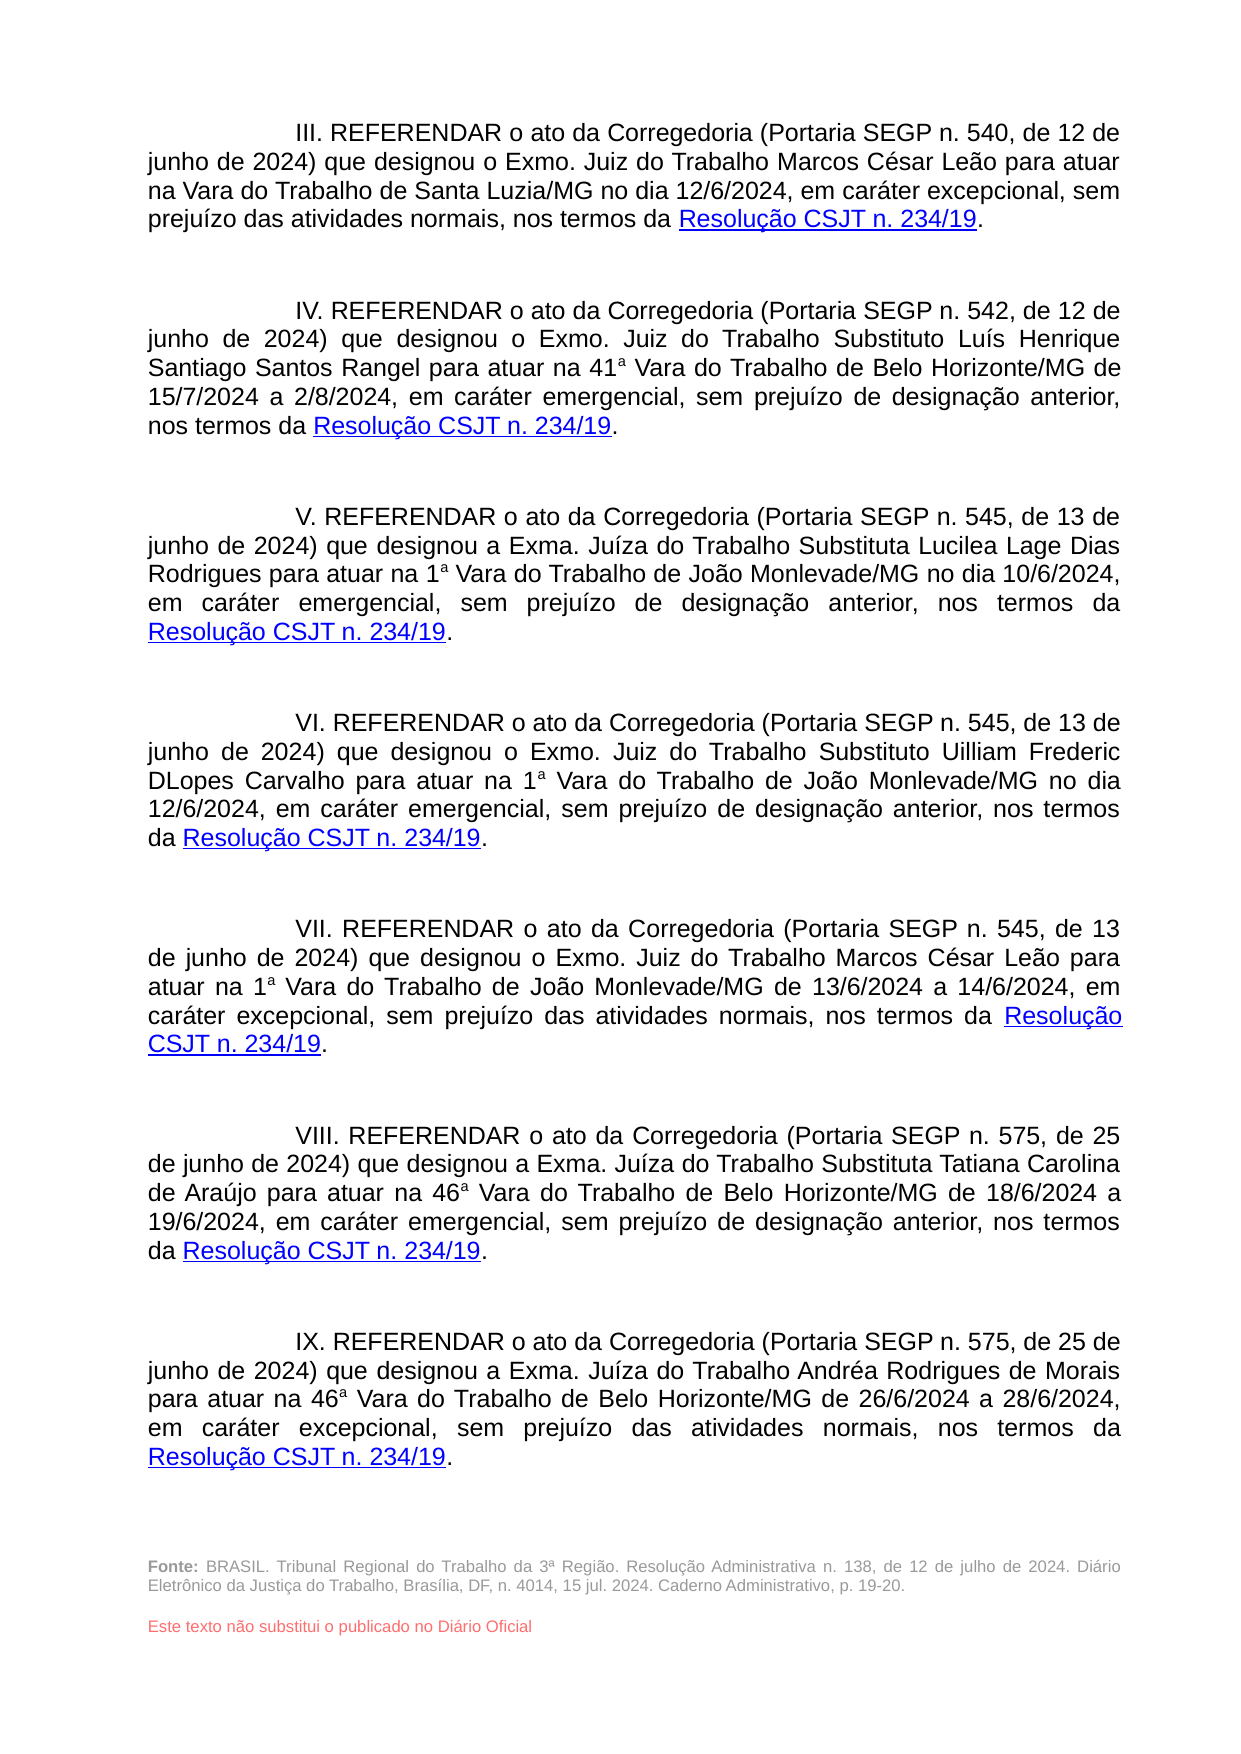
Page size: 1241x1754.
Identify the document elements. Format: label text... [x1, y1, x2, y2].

text VI. REFERENDAR o ato da Corregedoria (Portaria SEGP n. 545, de 13 de junho de 2024) que designou o Exmo. Juiz do Trabalho Substituto Uilliam Frederic DLopes Carvalho para atuar na 1a Vara do Trabalho de João Monlevade/MG no dia 12/6/2024, em caráter emergencial, sem prejuízo de designação anterior, nos termos da Resolução CSJT n. 234/19. [148, 708, 1122, 852]
text V. REFERENDAR o ato da Corregedoria (Portaria SEGP n. 545, de 13 de junho de 2024) que designou a Exma. Juíza do Trabalho Substituta Lucilea Lage Dias Rodrigues para atuar na 1a Vara do Trabalho de João Monlevade/MG no dia 10/6/2024, em caráter emergencial, sem prejuízo de designação anterior, nos termos da Resolução CSJT n. 234/19. [148, 502, 1122, 646]
text VIII. REFERENDAR o ato da Corregedoria (Portaria SEGP n. 575, de 25 de junho de 2024) que designou a Exma. Juíza do Trabalho Substituta Tatiana Carolina de Araújo para atuar na 46a Vara do Trabalho de Belo Horizonte/MG de 18/6/2024 a 19/6/2024, em caráter emergencial, sem prejuízo de designação anterior, nos termos da Resolução CSJT n. 234/19. [148, 1121, 1122, 1264]
text III. REFERENDAR o ato da Corregedoria (Portaria SEGP n. 540, de 12 de junho de 2024) que designou o Exmo. Juiz do Trabalho Marcos César Leão para atuar na Vara do Trabalho de Santa Luzia/MG no dia 12/6/2024, em caráter excepcional, sem prejuízo das atividades normais, nos termos da Resolução CSJT n. 234/19. [148, 118, 1122, 233]
text IV. REFERENDAR o ato da Corregedoria (Portaria SEGP n. 542, de 12 de junho de 2024) que designou o Exmo. Juiz do Trabalho Substituto Luís Henrique Santiago Santos Rangel para atuar na 41a Vara do Trabalho de Belo Horizonte/MG de 15/7/2024 a 2/8/2024, em caráter emergencial, sem prejuízo de designação anterior, nos termos da Resolução CSJT n. 234/19. [148, 296, 1122, 439]
text IX. REFERENDAR o ato da Corregedoria (Portaria SEGP n. 575, de 25 de junho de 2024) que designou a Exma. Juíza do Trabalho Andréa Rodrigues de Morais para atuar na 46a Vara do Trabalho de Belo Horizonte/MG de 26/6/2024 a 28/6/2024, em caráter excepcional, sem prejuízo das atividades normais, nos termos da Resolução CSJT n. 234/19. [148, 1327, 1122, 1471]
text VII. REFERENDAR o ato da Corregedoria (Portaria SEGP n. 545, de 13 de junho de 2024) que designou o Exmo. Juiz do Trabalho Marcos César Leão para atuar na 1a Vara do Trabalho de João Monlevade/MG de 13/6/2024 a 14/6/2024, em caráter excepcional, sem prejuízo das atividades normais, nos termos da Resolução CSJT n. 234/19. [148, 914, 1122, 1058]
